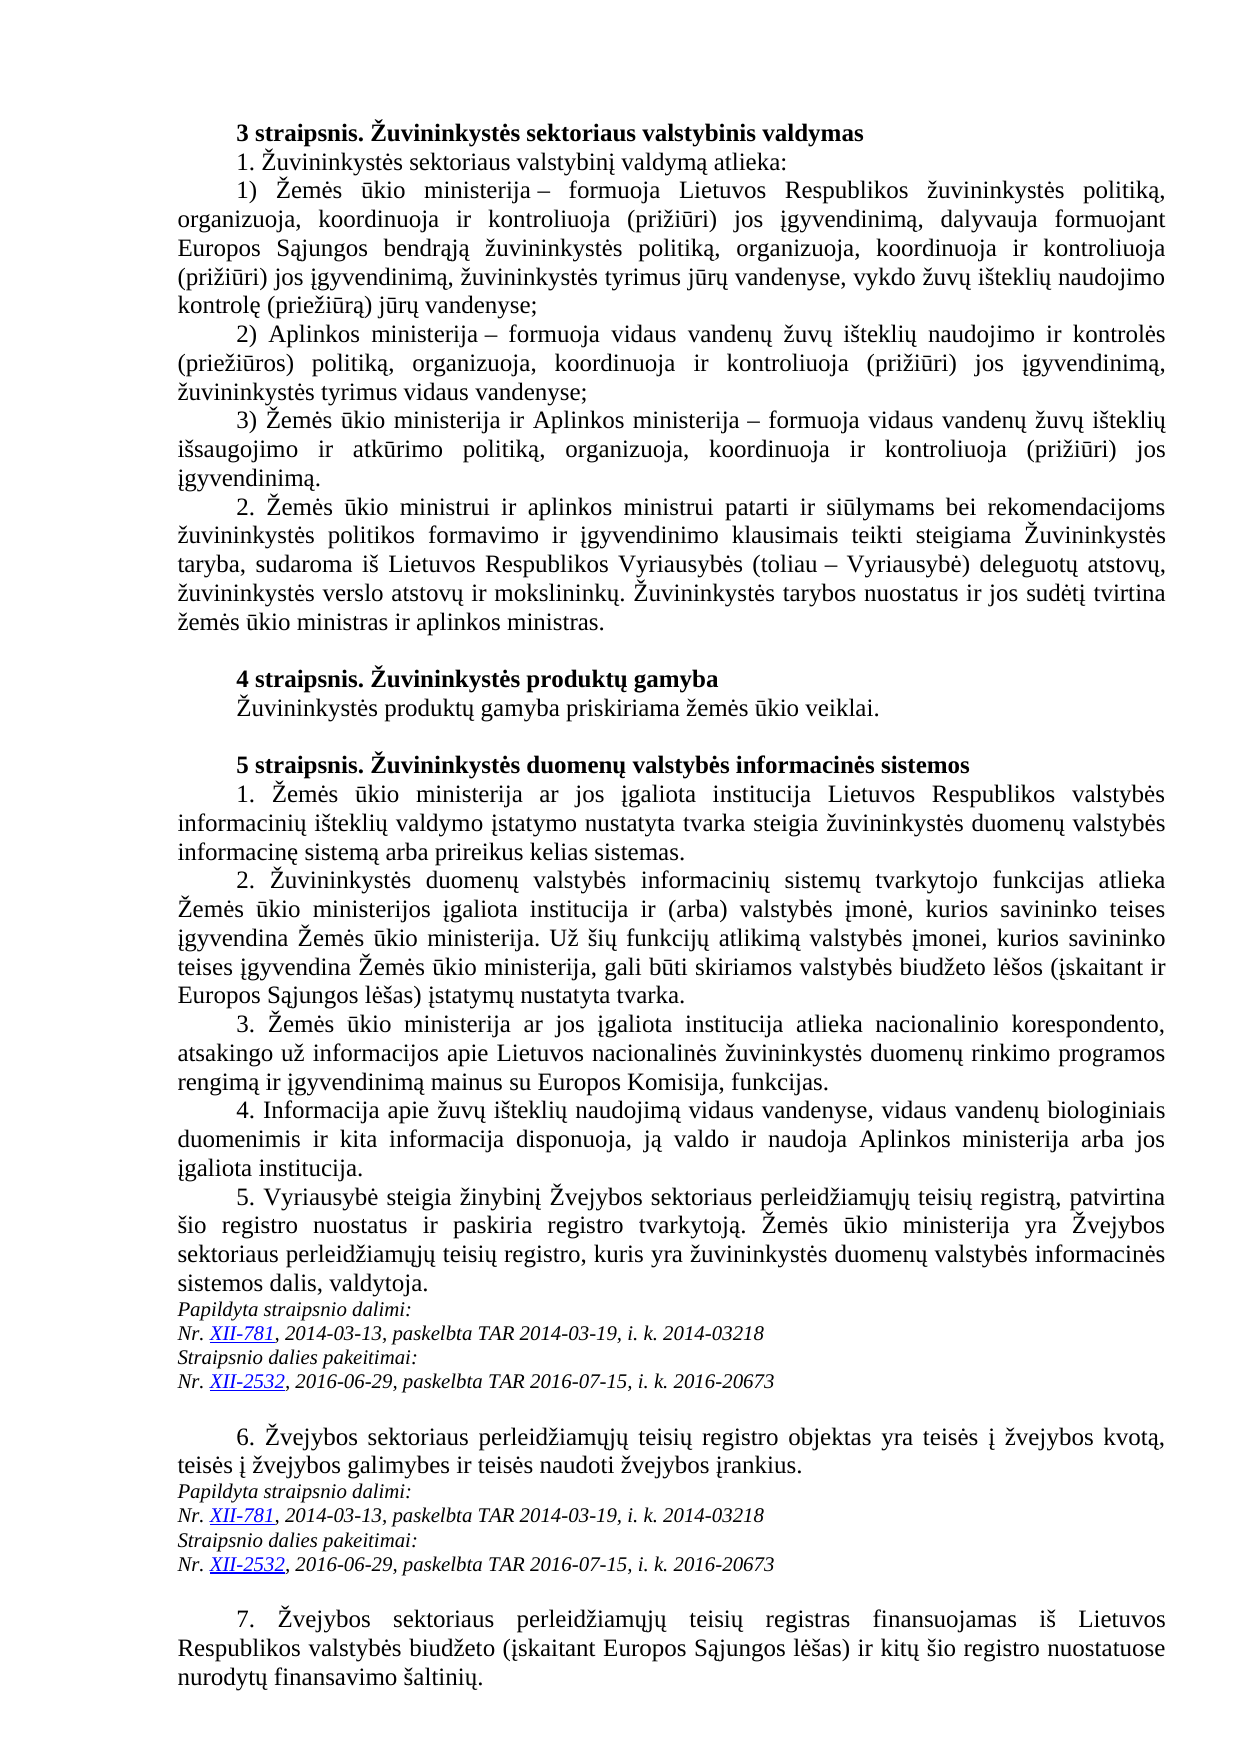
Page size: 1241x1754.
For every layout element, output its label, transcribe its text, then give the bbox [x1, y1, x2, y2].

text 1. Žuvininkystės sektoriaus valstybinį valdymą atlieka: [177, 147, 1166, 176]
text 7. Žvejybos sektoriaus perleidžiamųjų teisių registras finansuojamas iš Lietuvos Respublikos valstybės biudžeto (įskaitant Europos Sąjungos lėšas) ir kitų šio registro nuostatuose nurodytų finansavimo šaltinių. [177, 1604, 1166, 1691]
text Papildyta straipsnio dalimi: [177, 1479, 1166, 1503]
text Straipsnio dalies pakeitimai: [177, 1345, 1166, 1369]
text 2) Aplinkos ministerija – formuoja vidaus vandenų žuvų išteklių naudojimo ir kontrolės (priežiūros) politiką, organizuoja, koordinuoja ir kontroliuoja (prižiūri) jos įgyvendinimą, žuvininkystės tyrimus vidaus vandenyse; [177, 319, 1166, 406]
text 3) Žemės ūkio ministerija ir Aplinkos ministerija – formuoja vidaus vandenų žuvų išteklių išsaugojimo ir atkūrimo politiką, organizuoja, koordinuoja ir kontroliuoja (prižiūri) jos įgyvendinimą. [177, 406, 1166, 492]
text Nr. XII-781, 2014-03-13, paskelbta TAR 2014-03-19, i. k. 2014-03218 [177, 1321, 1166, 1345]
text Straipsnio dalies pakeitimai: [177, 1527, 1166, 1552]
text 3 straipsnis. Žuvininkystės sektoriaus valstybinis valdymas [177, 118, 1166, 147]
text 2. Žemės ūkio ministrui ir aplinkos ministrui patarti ir siūlymams bei rekomendacijoms žuvininkystės politikos formavimo ir įgyvendinimo klausimais teikti steigiama Žuvininkystės taryba, sudaroma iš Lietuvos Respublikos Vyriausybės (toliau – Vyriausybė) deleguotų atstovų, žuvininkystės verslo atstovų ir mokslininkų. Žuvininkystės tarybos nuostatus ir jos sudėtį tvirtina žemės ūkio ministras ir aplinkos ministras. [177, 492, 1166, 636]
text Papildyta straipsnio dalimi: [177, 1297, 1166, 1321]
text 5 straipsnis. Žuvininkystės duomenų valstybės informacinės sistemos [177, 751, 1166, 779]
text 4. Informacija apie žuvų išteklių naudojimą vidaus vandenyse, vidaus vandenų biologiniais duomenimis ir kita informacija disponuoja, ją valdo ir naudoja Aplinkos ministerija arba jos įgaliota institucija. [177, 1096, 1166, 1182]
text 3. Žemės ūkio ministerija ar jos įgaliota institucija atlieka nacionalinio korespondento, atsakingo už informacijos apie Lietuvos nacionalinės žuvininkystės duomenų rinkimo programos rengimą ir įgyvendinimą mainus su Europos Komisija, funkcijas. [177, 1009, 1166, 1096]
text 4 straipsnis. Žuvininkystės produktų gamyba [177, 664, 1166, 693]
text Nr. XII-2532, 2016-06-29, paskelbta TAR 2016-07-15, i. k. 2016-20673 [177, 1552, 1166, 1576]
text 2. Žuvininkystės duomenų valstybės informacinių sistemų tvarkytojo funkcijas atlieka Žemės ūkio ministerijos įgaliota institucija ir (arba) valstybės įmonė, kurios savininko teises įgyvendina Žemės ūkio ministerija. Už šių funkcijų atlikimą valstybės įmonei, kurios savininko teises įgyvendina Žemės ūkio ministerija, gali būti skiriamos valstybės biudžeto lėšos (įskaitant ir Europos Sąjungos lėšas) įstatymų nustatyta tvarka. [177, 866, 1166, 1009]
text Nr. XII-2532, 2016-06-29, paskelbta TAR 2016-07-15, i. k. 2016-20673 [177, 1369, 1166, 1393]
text 1) Žemės ūkio ministerija – formuoja Lietuvos Respublikos žuvininkystės politiką, organizuoja, koordinuoja ir kontroliuoja (prižiūri) jos įgyvendinimą, dalyvauja formuojant Europos Sąjungos bendrąją žuvininkystės politiką, organizuoja, koordinuoja ir kontroliuoja (prižiūri) jos įgyvendinimą, žuvininkystės tyrimus jūrų vandenyse, vykdo žuvų išteklių naudojimo kontrolę (priežiūrą) jūrų vandenyse; [177, 176, 1166, 319]
text Nr. XII-781, 2014-03-13, paskelbta TAR 2014-03-19, i. k. 2014-03218 [177, 1503, 1166, 1527]
text Žuvininkystės produktų gamyba priskiriama žemės ūkio veiklai. [177, 693, 1166, 722]
text 5. Vyriausybė steigia žinybinį Žvejybos sektoriaus perleidžiamųjų teisių registrą, patvirtina šio registro nuostatus ir paskiria registro tvarkytoją. Žemės ūkio ministerija yra Žvejybos sektoriaus perleidžiamųjų teisių registro, kuris yra žuvininkystės duomenų valstybės informacinės sistemos dalis, valdytoja. [177, 1182, 1166, 1297]
text 6. Žvejybos sektoriaus perleidžiamųjų teisių registro objektas yra teisės į žvejybos kvotą, teisės į žvejybos galimybes ir teisės naudoti žvejybos įrankius. [177, 1422, 1166, 1479]
text 1. Žemės ūkio ministerija ar jos įgaliota institucija Lietuvos Respublikos valstybės informacinių išteklių valdymo įstatymo nustatyta tvarka steigia žuvininkystės duomenų valstybės informacinę sistemą arba prireikus kelias sistemas. [177, 779, 1166, 866]
